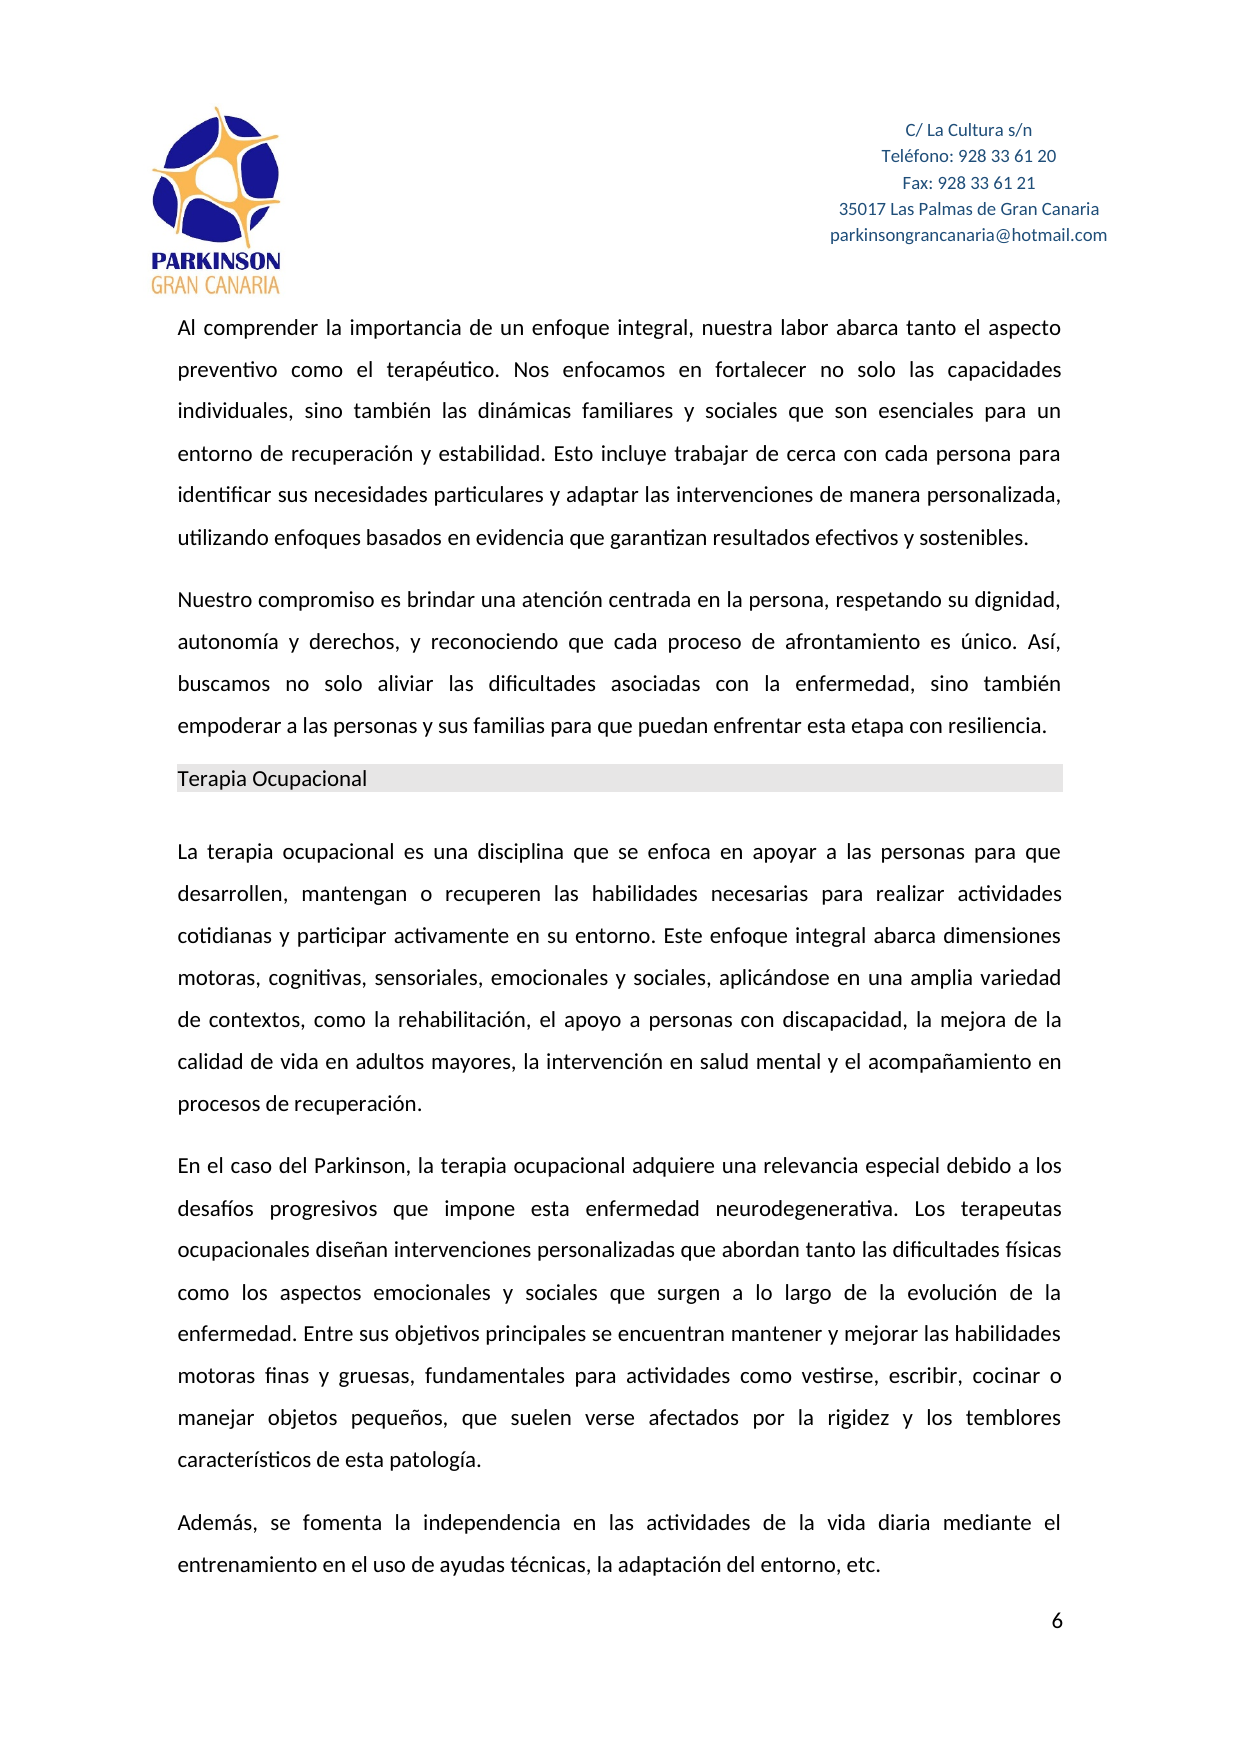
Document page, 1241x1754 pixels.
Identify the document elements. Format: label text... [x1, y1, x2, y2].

text Nuestro compromiso es brindar una atención centrada en la persona, respetando su dignidad, autonomía y derechos, y reconociendo que cada proceso de afrontamiento es único. Así, buscamos no solo aliviar las dificultades asociadas con la enfermedad, sino también empoderar a las personas y sus familias para que puedan enfrentar esta etapa con resiliencia. [177, 585, 1063, 739]
text En el caso del Parkinson, la terapia ocupacional adquiere una relevancia especial debido a los desafíos progresivos que impone esta enfermedad neurodegenerativa. Los terapeutas ocupacionales diseñan intervenciones personalizadas que abordan tanto las dificultades físicas como los aspectos emocionales y sociales que surgen a lo largo de la evolución de la enfermedad. Entre sus objetivos principales se encuentran mantener y mejorar las habilidades motoras finas y gruesas, fundamentales para actividades como vestirse, escribir, cocinar o manejar objetos pequeños, que suelen verse afectados por la rigidez y los temblores característicos de esta patología. [177, 1152, 1063, 1473]
text Además, se fomenta la independencia en las actividades de la vida diaria mediante el entrenamiento en el uso de ayudas técnicas, la adaptación del entorno, etc. [177, 1508, 1063, 1578]
text La terapia ocupacional es una disciplina que se enfoca en apoyar a las personas para que desarrollen, mantengan o recuperen las habilidades necesarias para realizar actividades cotidianas y participar activamente en su entorno. Este enfoque integral abarca dimensiones motoras, cognitivas, sensoriales, emocionales y sociales, aplicándose en una amplia variedad de contextos, como la rehabilitación, el apoyo a personas con discapacidad, la mejora de la calidad de vida en adultos mayores, la intervención en salud mental y el acompañamiento en procesos de recuperación. [177, 837, 1063, 1117]
text Terapia Ocupacional [177, 764, 1063, 792]
text Al comprender la importancia de un enfoque integral, nuestra labor abarca tanto el aspecto preventivo como el terapéutico. Nos enfocamos en fortalecer no solo las capacidades individuales, sino también las dinámicas familiares y sociales que son esenciales para un entorno de recuperación y estabilidad. Esto incluye trabajar de cerca con cada persona para identificar sus necesidades particulares y adaptar las intervenciones de manera personalizada, utilizando enfoques basados ​​en evidencia que garantizan resultados efectivos y sostenibles. [177, 283, 1063, 551]
